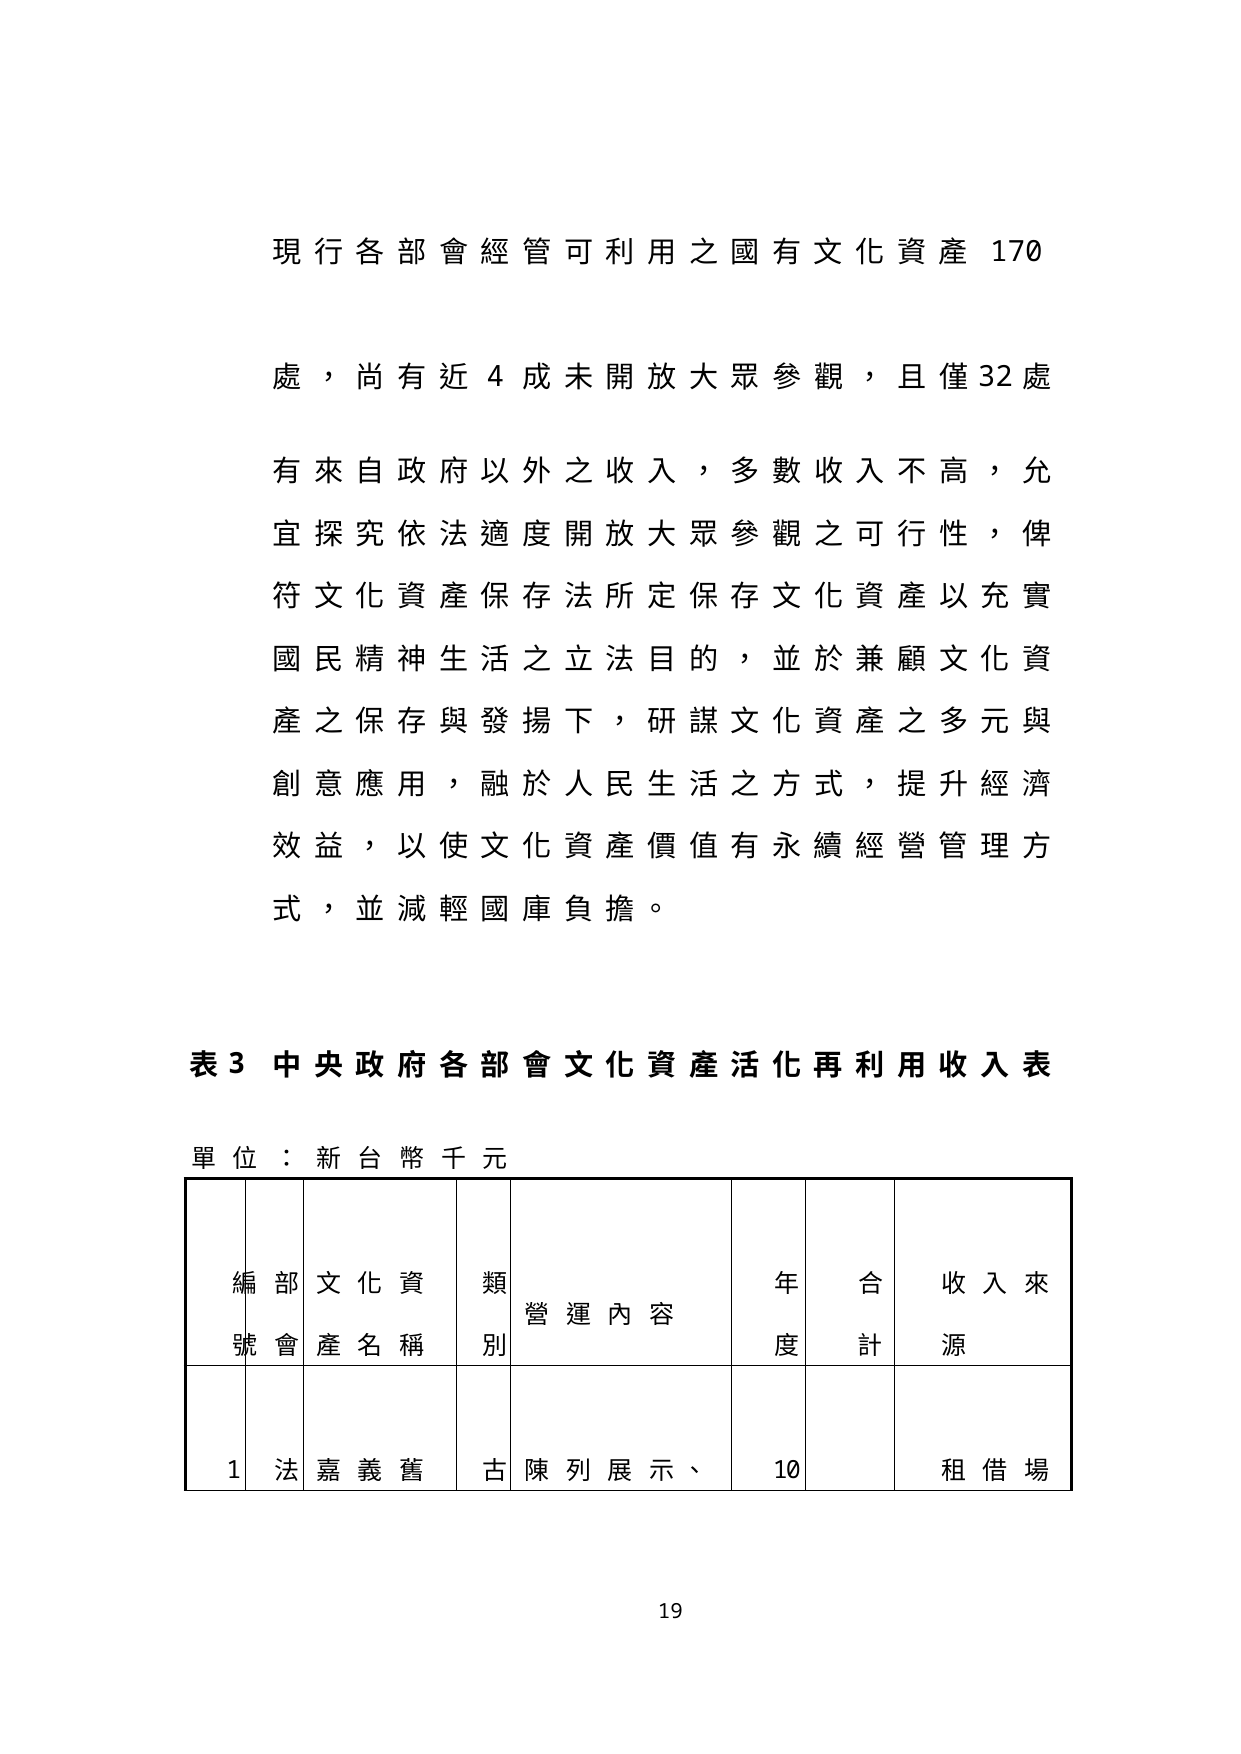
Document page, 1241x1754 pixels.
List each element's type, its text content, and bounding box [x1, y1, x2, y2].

table_cell 嘉義舊 [304, 1366, 456, 1490]
table_cell 租借場 [895, 1366, 1070, 1490]
text 表3 中央政府各部會文化資產活化再利用收入表 單位：新台幣千元 [183, 990, 1058, 1177]
table_cell 1 [187, 1366, 245, 1490]
table_cell 陳列展示、 [511, 1366, 731, 1490]
table_header 營運內容 [511, 1180, 731, 1365]
table_header 年度 [732, 1180, 805, 1365]
text 綜上，文化資產之妥適活化再利用，可再生文化資產之價值，並有助文化資產之永續，現行各部會經管可利用之國有文化資產170處，尚有近4成未開放大眾參觀，且僅32處有來自政府以外之收入，多數收入不高，允宜探究依法適度開放大眾參觀之可行性，俾符文化資產保存法所定保存文化資產以充實國民精神生活之立法目的，並於兼顧文化資產之保存與發揚下，研謀文化資產之多元與創意應用，融於人民生活之方式，提升經濟效益，以使文化資產價值有永續經營管理方式，並減輕國庫負擔。 [242, 177, 1058, 927]
table_header 合計 [806, 1180, 894, 1365]
table_header 文化資產名稱 [304, 1180, 456, 1365]
table_cell 古 [457, 1366, 510, 1490]
table_header 編號 [187, 1180, 245, 1365]
table_header 類別 [457, 1180, 510, 1365]
table_cell [806, 1366, 894, 1490]
table_header 部會 [246, 1180, 303, 1365]
table_header 收入來源 [895, 1180, 1070, 1365]
table_cell 10 [732, 1366, 805, 1490]
table_cell 法 [246, 1366, 303, 1490]
